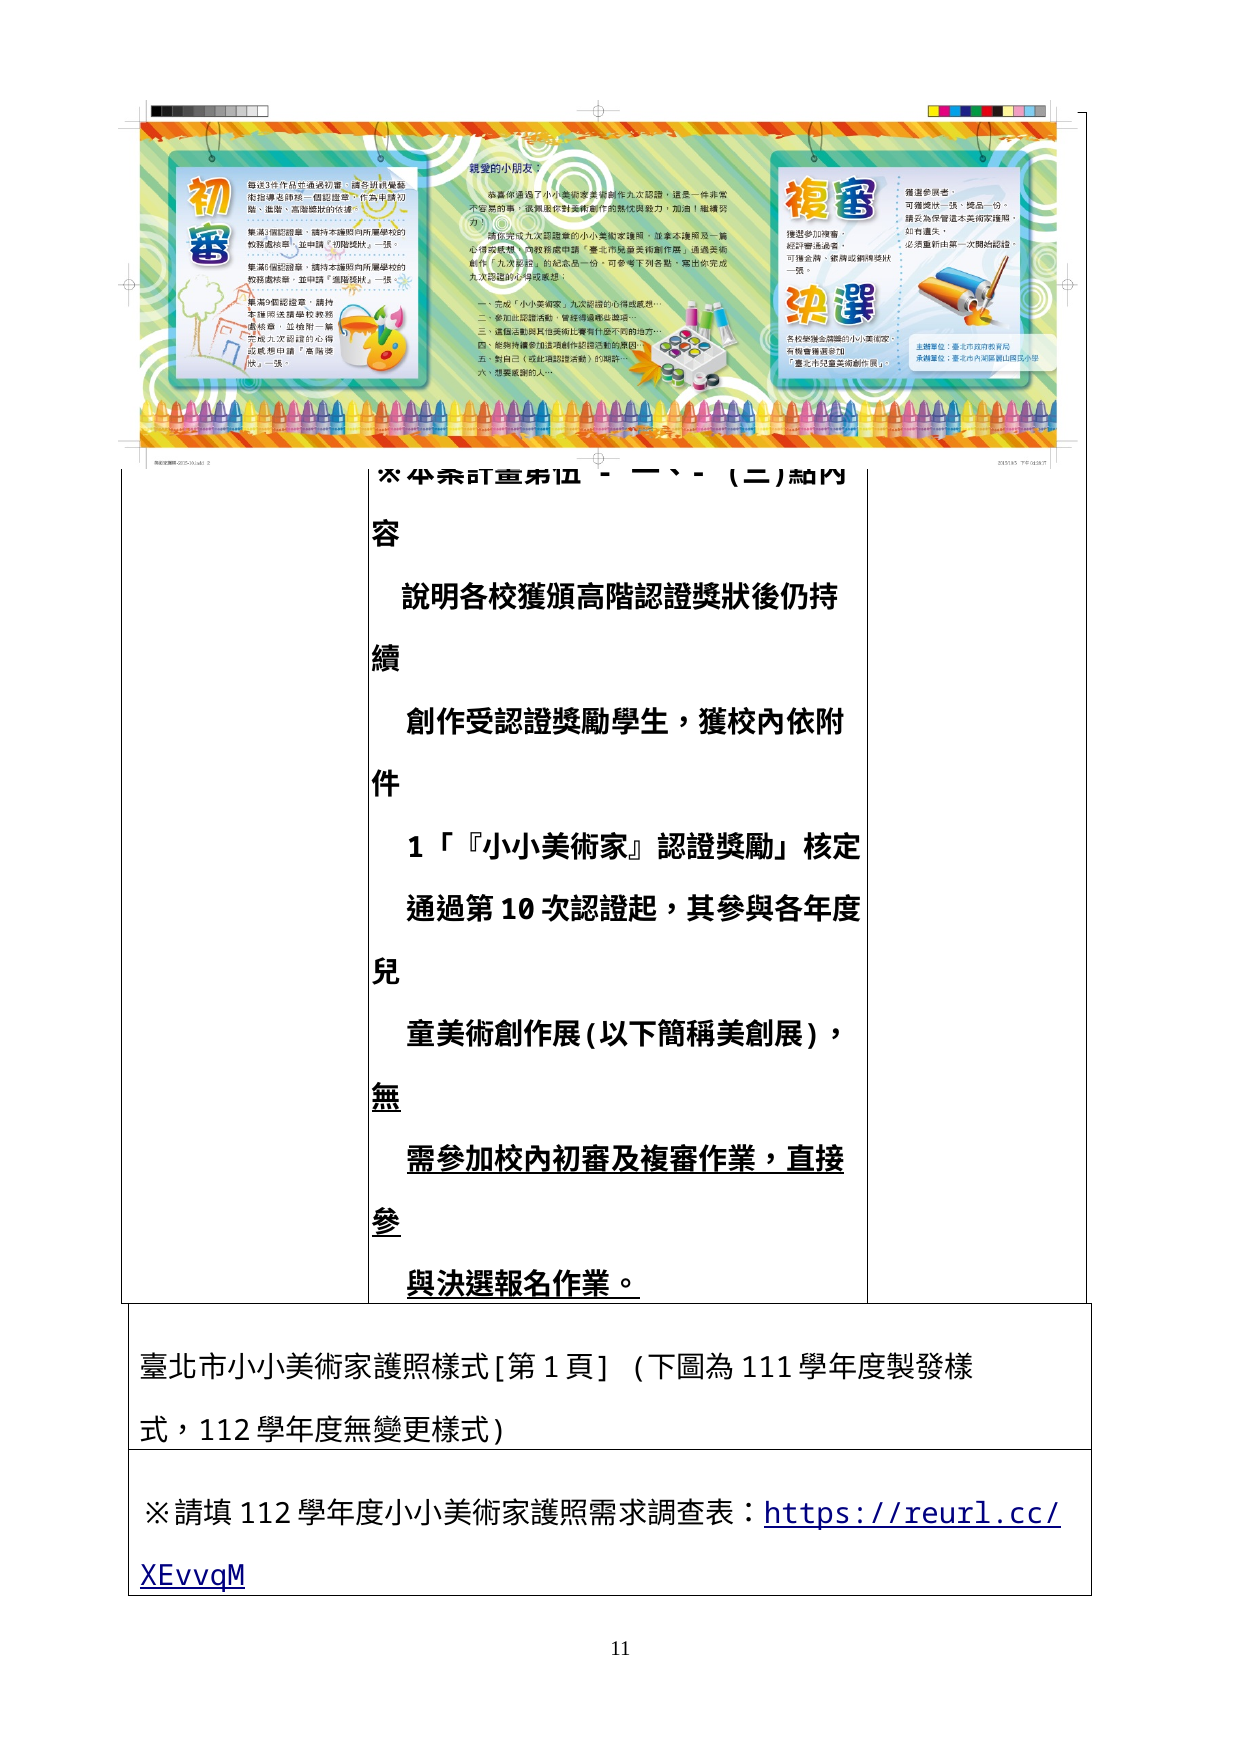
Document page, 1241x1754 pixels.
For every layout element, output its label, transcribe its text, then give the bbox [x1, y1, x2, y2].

table_cell [122, 1449, 128, 1594]
table_cell [122, 1304, 128, 1449]
table_cell [1087, 112, 1097, 238]
table_cell [868, 113, 1086, 1303]
table_cell [1097, 238, 1103, 427]
table_cell [1092, 1303, 1103, 1449]
table_cell [122, 469, 368, 1303]
table_cell 臺北市小小美術家護照樣式[第1頁] (下圖為111學年度製發樣式，112學年度無變更樣式) [129, 1304, 1091, 1449]
table_cell [1087, 427, 1097, 1303]
table_cell [1087, 238, 1097, 427]
table_cell [1097, 112, 1103, 238]
table_cell [1092, 1449, 1103, 1594]
table_cell ※本案計畫第伍 - 一、- (三)點內容 說明各校獲頒高階認證獎狀後仍持續 創作受認證獎勵學生，獲校內依附件 1「『小小美術家』認證獎勵」核定 通過第10次認證起，其參與各年度兒 童美術創作展(以下簡稱美創展)，無 需參加校內初審及複審作業，直接參 與決選報名作業。 [369, 469, 867, 1303]
table_cell [1097, 427, 1103, 1303]
table_cell ※請填112學年度小小美術家護照需求調查表：https://reurl.cc/XEvvqM [129, 1450, 1091, 1594]
